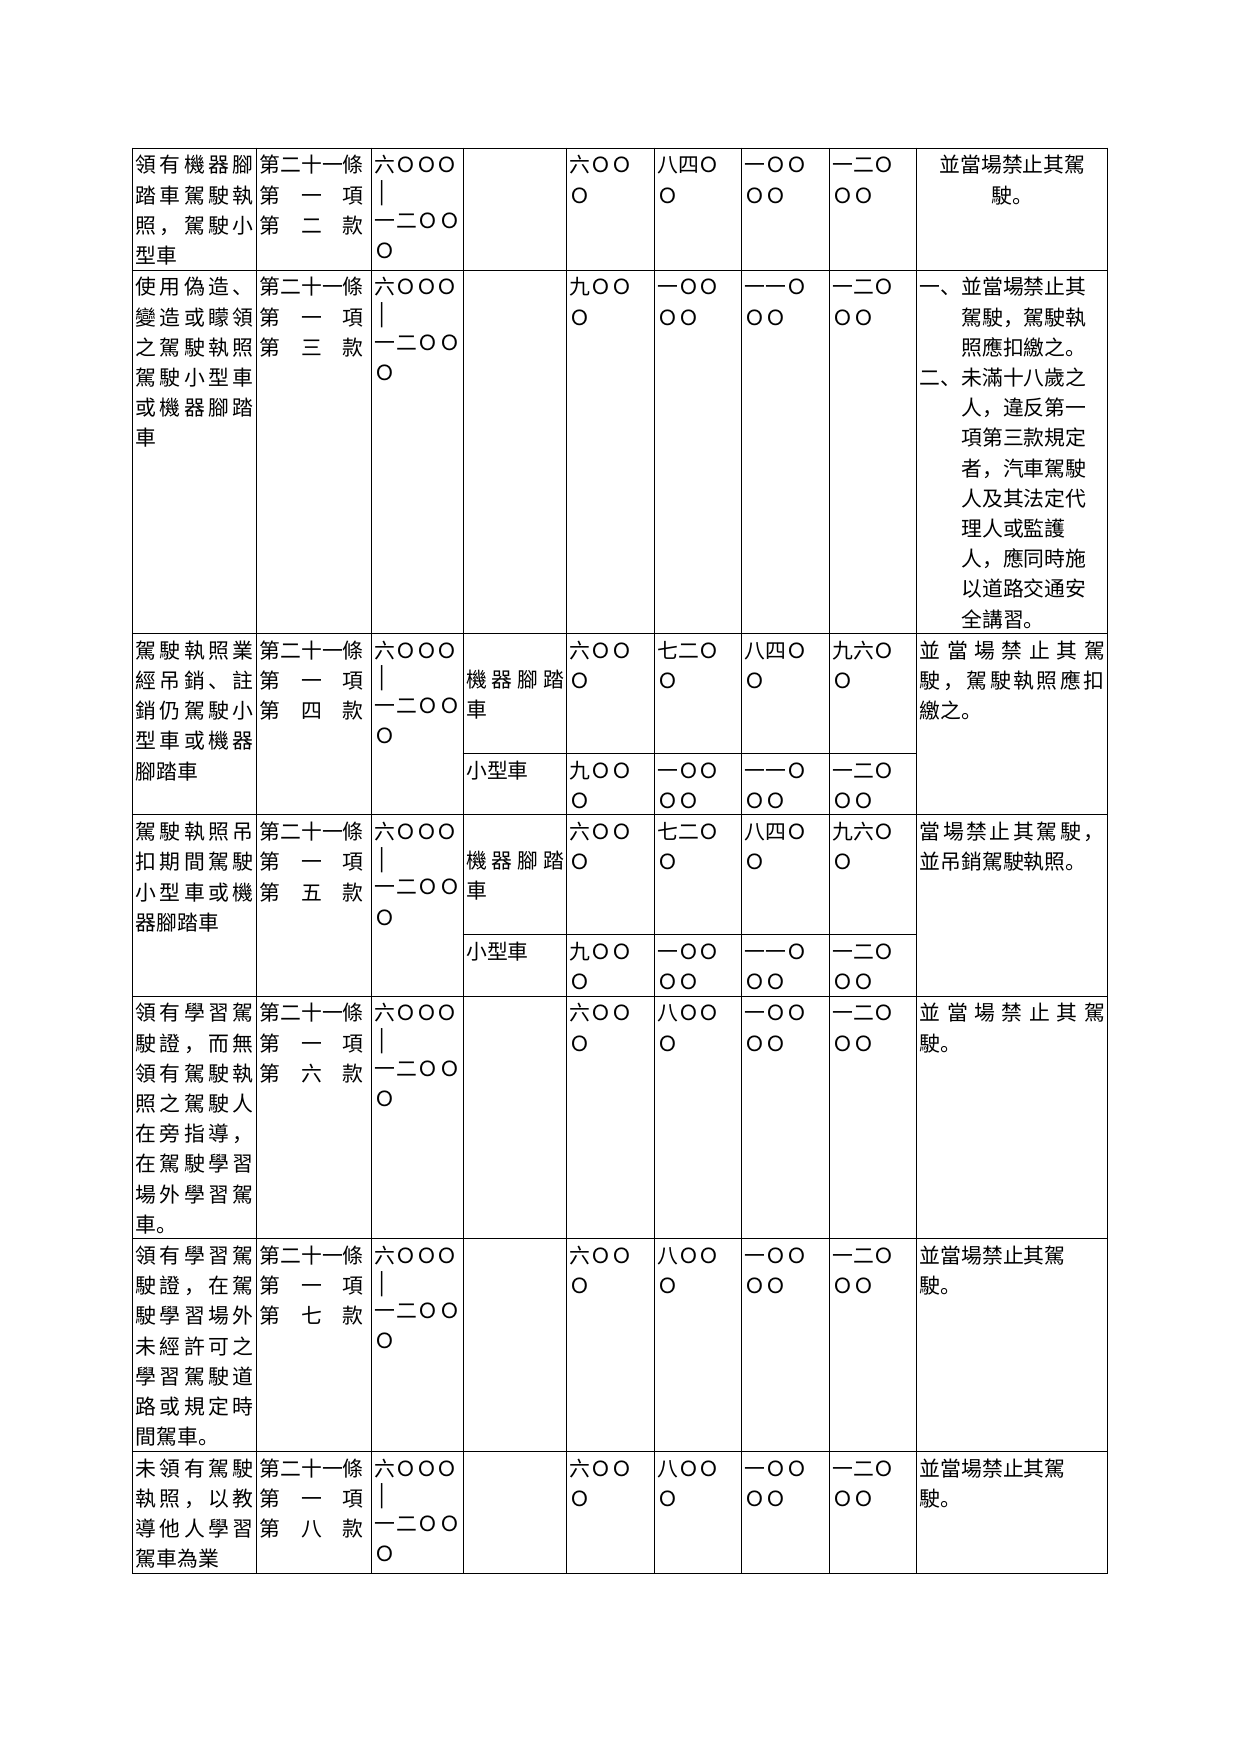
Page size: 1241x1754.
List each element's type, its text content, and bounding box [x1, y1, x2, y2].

table_cell 駕駛執照吊扣期間駕駛小型車或機器腳踏車 [133, 815, 256, 996]
table_cell 一二ＯＯＯ [830, 1452, 916, 1573]
table_cell 六ＯＯＯ │ 一二ＯＯＯ [372, 1452, 463, 1573]
table_cell 第二十一條第 一 項 第 五 款 [257, 815, 371, 996]
table_cell 一ＯＯＯＯ [655, 935, 741, 996]
table_cell 第二十一條 第 一 項 第 二 款 [257, 149, 371, 269]
table_cell 並當場禁止其駕駛。 [917, 1239, 1107, 1451]
table_cell 六ＯＯＯ │ 一二ＯＯＯ [372, 1239, 463, 1451]
table_cell 六ＯＯＯ [567, 634, 654, 753]
table_cell 一二ＯＯＯ [830, 271, 916, 633]
table_cell 九ＯＯＯ [567, 754, 654, 814]
table_cell 一ＯＯＯＯ [742, 997, 829, 1238]
table_cell 第二十一條 第 一 項 第 八 款 [257, 1452, 371, 1573]
table_cell 九六ＯＯ [830, 815, 916, 934]
table_cell 一二ＯＯＯ [830, 149, 916, 269]
table_cell 一二ＯＯＯ [830, 1239, 916, 1451]
table_cell 七二ＯＯ [655, 815, 741, 934]
table_cell 九ＯＯＯ [567, 935, 654, 996]
table_cell [464, 1452, 566, 1573]
table_cell 九ＯＯＯ [567, 271, 654, 633]
table_cell 並當場禁止其駕駛。 [917, 997, 1107, 1238]
table_cell 領有學習駕駛證，而無領有駕駛執照之駕駛人在旁指導，在駕駛學習場外學習駕車。 [133, 997, 256, 1238]
table_cell 六ＯＯＯ │ 一二ＯＯＯ [372, 271, 463, 633]
table_cell 一一ＯＯＯ [742, 754, 829, 814]
table_cell 六ＯＯＯ │ 一二ＯＯＯ [372, 815, 463, 996]
table_cell 七二ＯＯ [655, 634, 741, 753]
table_cell 六ＯＯＯ [567, 997, 654, 1238]
table_cell 八四ＯＯ [742, 815, 829, 934]
table_cell 八ＯＯＯ [655, 1239, 741, 1451]
table_cell 一一ＯＯＯ [742, 935, 829, 996]
table_cell 六ＯＯＯ [567, 1239, 654, 1451]
table_cell 機器腳踏車 [464, 815, 566, 934]
table_cell 第二十一條第 一 項第 七 款 [257, 1239, 371, 1451]
table_cell [464, 997, 566, 1238]
table_cell 當場禁止其駕駛，並吊銷駕駛執照。 [917, 815, 1107, 996]
table_cell 六ＯＯＯ │ 一二ＯＯＯ [372, 149, 463, 269]
table_cell 小型車 [464, 754, 566, 814]
table_cell 一ＯＯＯＯ [742, 1239, 829, 1451]
table_cell 一ＯＯＯＯ [655, 754, 741, 814]
table_cell 六ＯＯＯ [567, 1452, 654, 1573]
table_cell 六ＯＯＯ [567, 149, 654, 269]
table_cell 一ＯＯＯＯ [742, 149, 829, 269]
table_cell 未領有駕駛執照，以教導他人學習駕車為業 [133, 1452, 256, 1573]
table_cell 六ＯＯＯ [567, 815, 654, 934]
table_cell 並當場禁止其駕駛，駕駛執照應扣繳之。 [917, 634, 1107, 814]
table_cell 領有機器腳踏車駕駛執照，駕駛小型車 [133, 149, 256, 269]
table_cell 並當場禁止其駕駛。 [917, 1452, 1107, 1573]
table_cell 八四ＯＯ [742, 634, 829, 753]
table_cell 六ＯＯＯ │ 一二ＯＯＯ [372, 997, 463, 1238]
table_cell 一二ＯＯＯ [830, 754, 916, 814]
table_cell 一ＯＯＯＯ [742, 1452, 829, 1573]
table_cell [464, 271, 566, 633]
table_cell [464, 1239, 566, 1451]
table_cell 第二十一條第 一 項第 六 款 [257, 997, 371, 1238]
table_cell 第二十一條 第 一 項 第 三 款 [257, 271, 371, 633]
table_cell 一ＯＯＯＯ [655, 271, 741, 633]
table_cell 使用偽造、變造或矇領之駕駛執照駕駛小型車或機器腳踏車 [133, 271, 256, 633]
table_cell [464, 149, 566, 269]
table_cell 第二十一條第 一 項 第 四 款 [257, 634, 371, 814]
table_cell 一二ＯＯＯ [830, 935, 916, 996]
table_cell 小型車 [464, 935, 566, 996]
table_cell 八ＯＯＯ [655, 997, 741, 1238]
table_cell 八ＯＯＯ [655, 1452, 741, 1573]
table_cell 領有學習駕駛證，在駕駛學習場外未經許可之學習駕駛道路或規定時間駕車。 [133, 1239, 256, 1451]
table_cell 一二ＯＯＯ [830, 997, 916, 1238]
table_cell 一一ＯＯＯ [742, 271, 829, 633]
table_cell 駕駛執照業經吊銷、註銷仍駕駛小型車或機器腳踏車 [133, 634, 256, 814]
table_cell 一、並當場禁止其駕駛，駕駛執照應扣繳之。 二、未滿十八歲之人，違反第一項第三款規定者，汽車駕駛人及其法定代理人或監護人，應同時施以道路交通安全講習。 [917, 271, 1107, 633]
table_cell 機器腳踏車 [464, 634, 566, 753]
table_cell 九六ＯＯ [830, 634, 916, 753]
table_cell 並當場禁止其駕駛。 [917, 149, 1107, 269]
table_cell 八四ＯＯ [655, 149, 741, 269]
table_cell 六ＯＯＯ │ 一二ＯＯＯ [372, 634, 463, 814]
